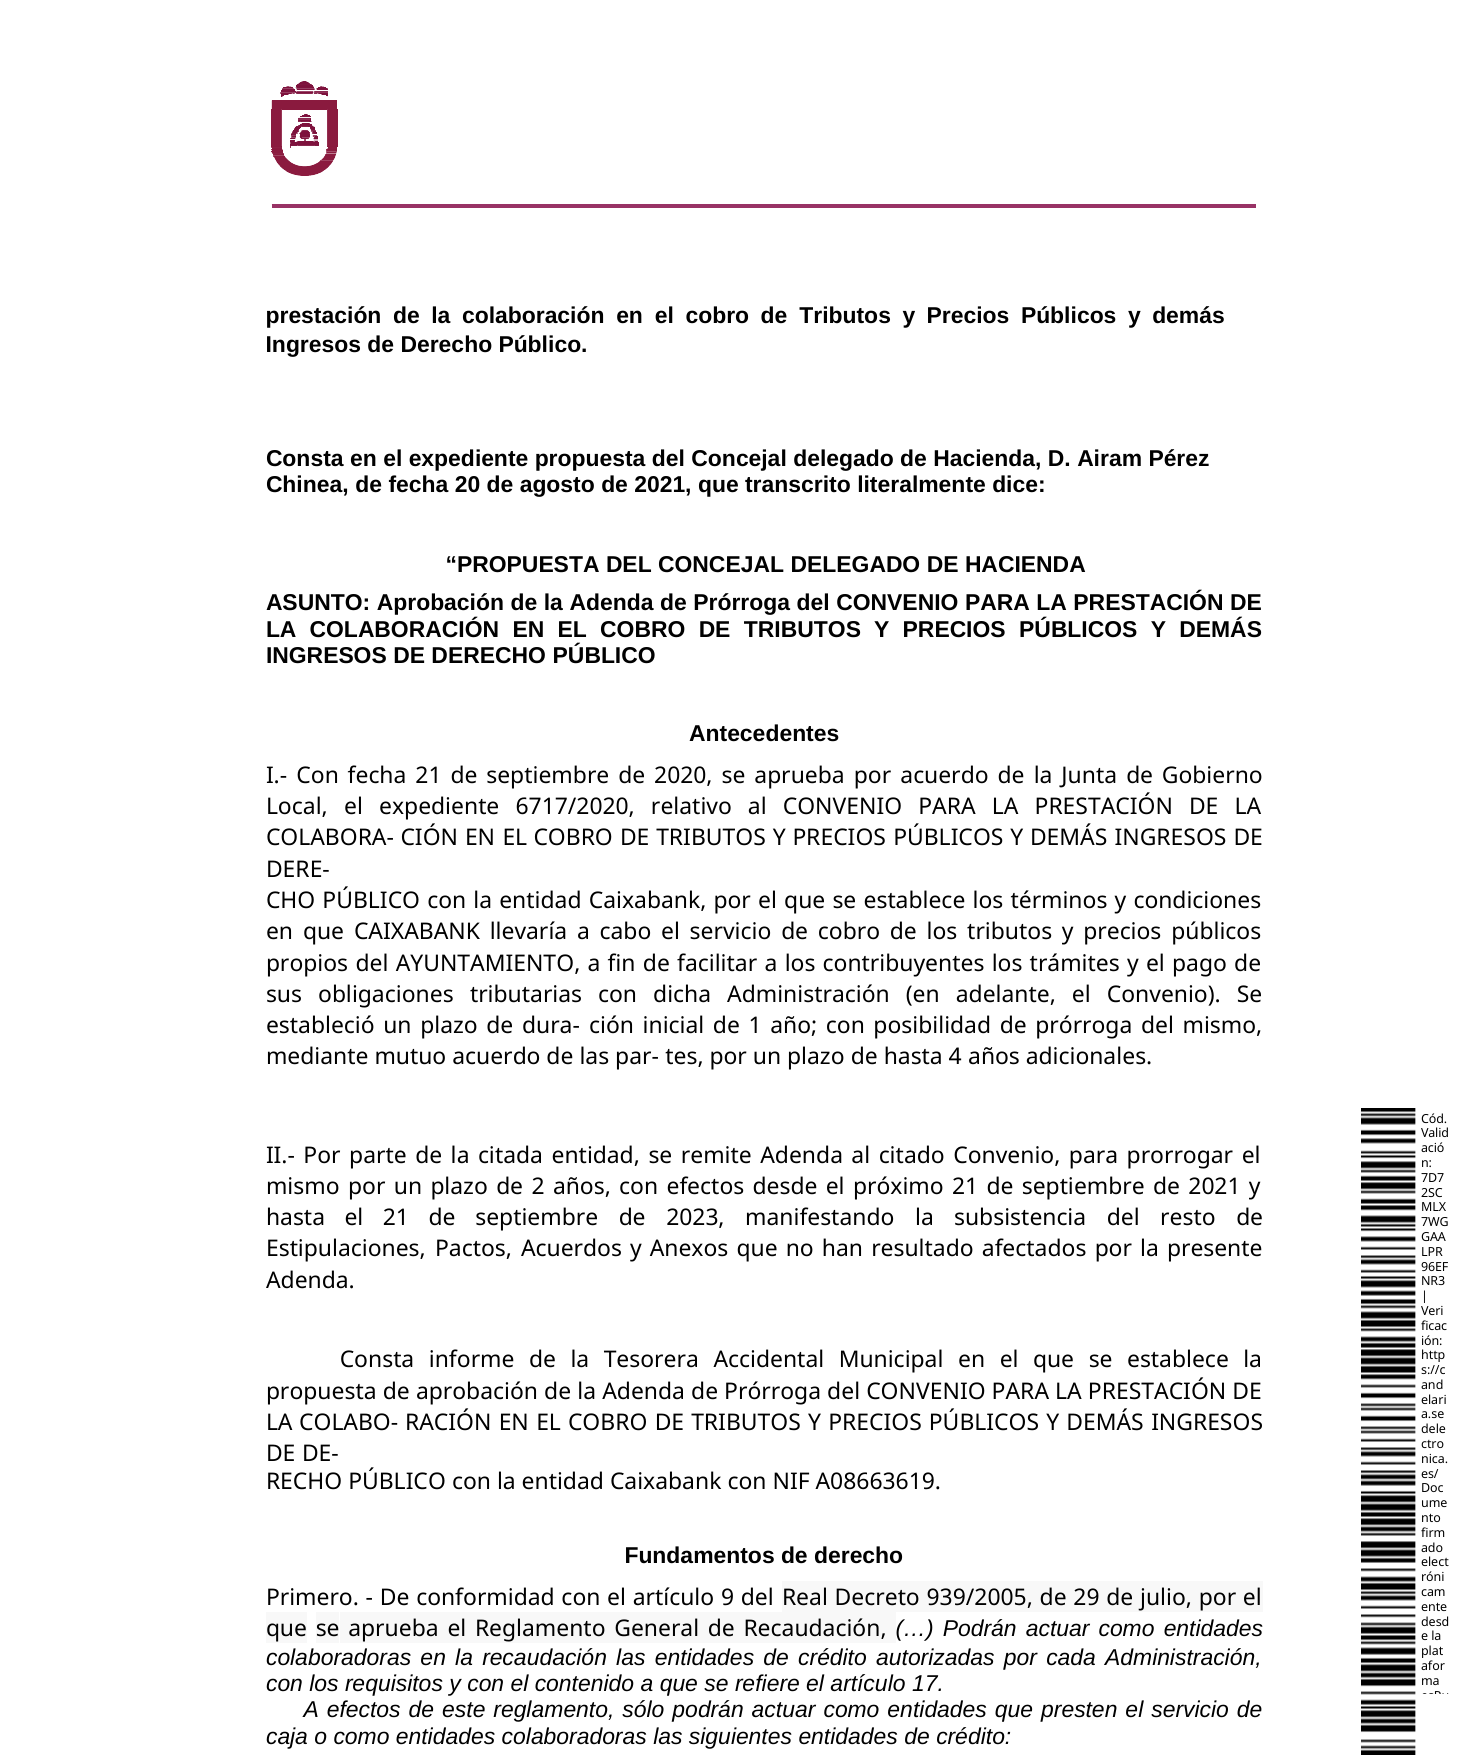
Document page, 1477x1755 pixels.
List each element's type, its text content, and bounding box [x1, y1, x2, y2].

text RECHO PÚBLICO con la entidad Caixabank con NIF A08663619. [266, 1468, 1361, 1494]
text Primero. - De conformidad con el artículo 9 del Real Decreto 939/2005, de 29 de julio, por el que se aprueba el Reglamento General de Recaudación, (…) Podrán actuar como entidades colaboradoras en la recaudación las entidades de crédito autorizadas por cada Administración, con los requisitos y con el contenido a que se refiere el artículo 17. [266, 1581, 1263, 1696]
text CHO PÚBLICO con la entidad Caixabank, por el que se establece los términos y condiciones en que CAIXABANK llevaría a cabo el servicio de cobro de los tributos y precios públicos propios del AYUNTAMIENTO, a fin de facilitar a los contribuyentes los trámites y el pago de sus obligaciones tributarias con dicha Administración (en adelante, el Convenio). Se estableció un plazo de dura- ción inicial de 1 año; con posibilidad de prórroga del mismo, mediante mutuo acuerdo de las par- tes, por un plazo de hasta 4 años adicionales. [266, 884, 1263, 1072]
text Consta informe de la Tesorera Accidental Municipal en el que se establece la propuesta de aprobación de la Adenda de Prórroga del CONVENIO PARA LA PRESTACIÓN DE LA COLABO- RACIÓN EN EL COBRO DE TRIBUTOS Y PRECIOS PÚBLICOS Y DEMÁS INGRESOS DE DE- [266, 1343, 1263, 1468]
text I.- Con fecha 21 de septiembre de 2020, se aprueba por acuerdo de la Junta de Gobierno Local, el expediente 6717/2020, relativo al CONVENIO PARA LA PRESTACIÓN DE LA COLABORA- CIÓN EN EL COBRO DE TRIBUTOS Y PRECIOS PÚBLICOS Y DEMÁS INGRESOS DE DERE- [266, 759, 1263, 884]
text A efectos de este reglamento, sólo podrán actuar como entidades que presten el servicio de caja o como entidades colaboradoras las siguientes entidades de crédito: [266, 1696, 1263, 1749]
text ASUNTO: Aprobación de la Adenda de Prórroga del CONVENIO PARA LA PRESTACIÓN DE LA COLABORACIÓN EN EL COBRO DE TRIBUTOS Y PRECIOS PÚBLICOS Y DEMÁS INGRESOS DE DERECHO PÚBLICO [266, 589, 1263, 668]
subtitle Fundamentos de derecho [624, 1542, 1361, 1568]
subtitle Antecedentes [279, 720, 1249, 746]
text Cód. Validación: 7D72SCMLX7WGGAALPR96EFNR3 | Verificación: https://candelaria.sedelectronica.es/ Documento firmado electrónicamente desde la plataforma esPublico Gestiona | Página 2 de 8 [1421, 1112, 1449, 1694]
subtitle “PROPUESTA DEL CONCEJAL DELEGADO DE HACIENDA [445, 551, 1426, 577]
text Consta en el expediente propuesta del Concejal delegado de Hacienda, D. Airam Pérez Chinea, de fecha 20 de agosto de 2021, que transcrito literalmente dice: [266, 445, 1277, 498]
text II.- Por parte de la citada entidad, se remite Adenda al citado Convenio, para prorrogar el mismo por un plazo de 2 años, con efectos desde el próximo 21 de septiembre de 2021 y hasta el 21 de septiembre de 2023, manifestando la subsistencia del resto de Estipulaciones, Pactos, Acuerdos y Anexos que no han resultado afectados por la presente Adenda. [266, 1138, 1263, 1295]
subtitle prestación de la colaboración en el cobro de Tributos y Precios Públicos y demás Ingresos de Derecho Público. [265, 302, 1277, 357]
